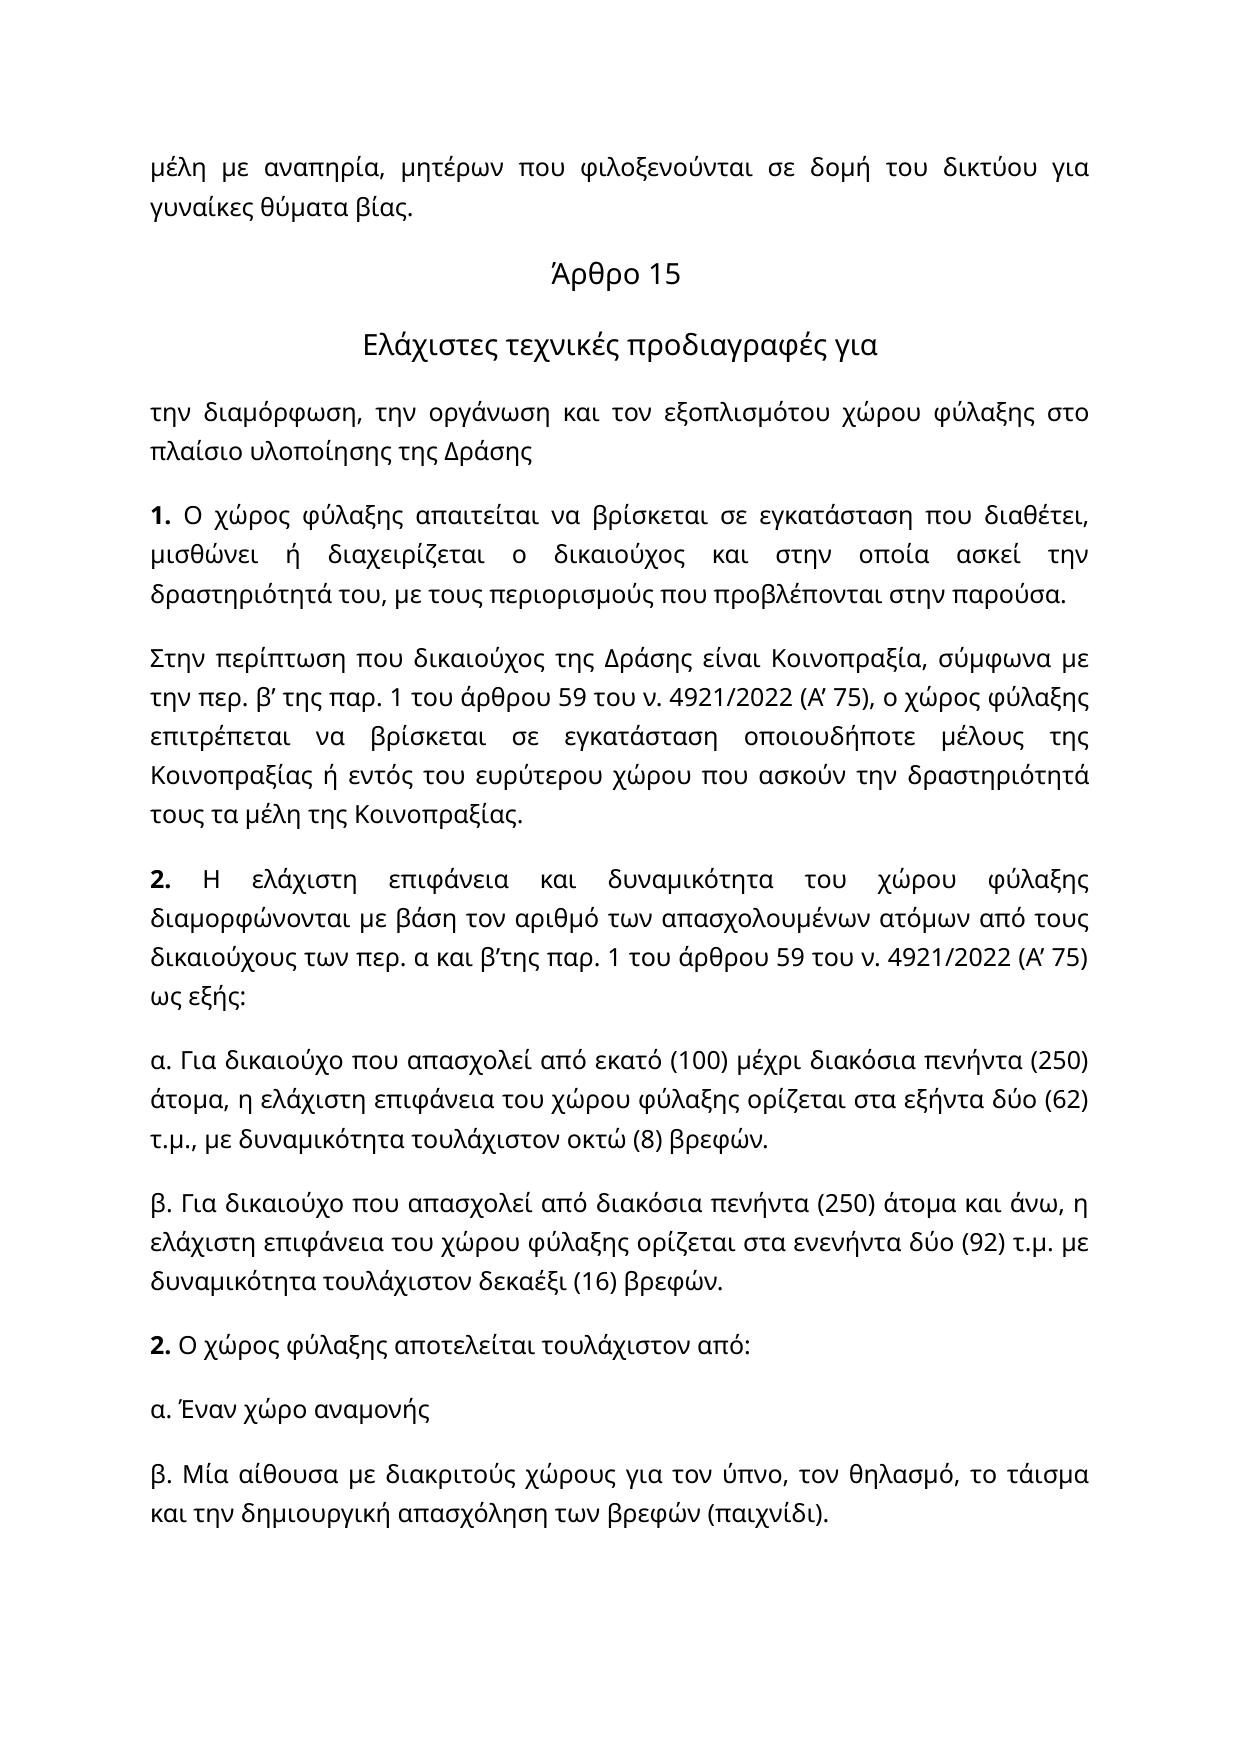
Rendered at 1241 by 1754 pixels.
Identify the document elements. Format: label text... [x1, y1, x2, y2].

text Στην περίπτωση που δικαιούχος της Δράσης είναι Κοινοπραξία, σύμφωνα με την περ. β’ της παρ. 1 του άρθρου 59 του ν. 4921/2022 (Α’ 75), ο χώρος φύλαξης επιτρέπεται να βρίσκεται σε εγκατάσταση οποιουδήποτε μέλους της Κοινοπραξίας ή εντός του ευρύτερου χώρου που ασκούν την δραστηριότητά τους τα μέλη της Κοινοπραξίας. [150, 640, 1090, 831]
text β. Για δικαιούχο που απασχολεί από διακόσια πενήντα (250) άτομα και άνω, η ελάχιστη επιφάνεια του χώρου φύλαξης ορίζεται στα ενενήντα δύο (92) τ.μ. με δυναμικότητα τουλάχιστον δεκαέξι (16) βρεφών. [150, 1185, 1090, 1298]
text 2. Ο χώρος φύλαξης αποτελείται τουλάχιστον από: [150, 1328, 1090, 1362]
text α. Για δικαιούχο που απασχολεί από εκατό (100) μέχρι διακόσια πενήντα (250) άτομα, η ελάχιστη επιφάνεια του χώρου φύλαξης ορίζεται στα εξήντα δύο (62) τ.μ., με δυναμικότητα τουλάχιστον οκτώ (8) βρεφών. [150, 1043, 1090, 1155]
text α. Έναν χώρο αναμονής [150, 1392, 1090, 1426]
text β. Μία αίθουσα με διακριτούς χώρους για τον ύπνο, τον θηλασμό, το τάισμα και την δημιουργική απασχόληση των βρεφών (παιχνίδι). [150, 1456, 1090, 1529]
subtitle Ελάχιστες τεχνικές προδιαγραφές για [150, 324, 1090, 364]
text 2. Η ελάχιστη επιφάνεια και δυναμικότητα του χώρου φύλαξης διαμορφώνονται με βάση τον αριθμό των απασχολουμένων ατόμων από τους δικαιούχους των περ. α και β’της παρ. 1 του άρθρου 59 του ν. 4921/2022 (Α’ 75) ως εξής: [150, 861, 1090, 1013]
subtitle Άρθρο 15 [150, 253, 1090, 293]
text 1. Ο χώρος φύλαξης απαιτείται να βρίσκεται σε εγκατάσταση που διαθέτει, μισθώνει ή διαχειρίζεται ο δικαιούχος και στην οποία ασκεί την δραστηριότητά του, με τους περιορισμούς που προβλέπονται στην παρούσα. [150, 498, 1090, 610]
text την διαμόρφωση, την οργάνωση και τον εξοπλισμότου χώρου φύλαξης στο πλαίσιο υλοποίησης της Δράσης [150, 394, 1090, 468]
text μέλη με αναπηρία, μητέρων που φιλοξενούνται σε δομή του δικτύου για γυναίκες θύματα βίας. [150, 150, 1090, 223]
